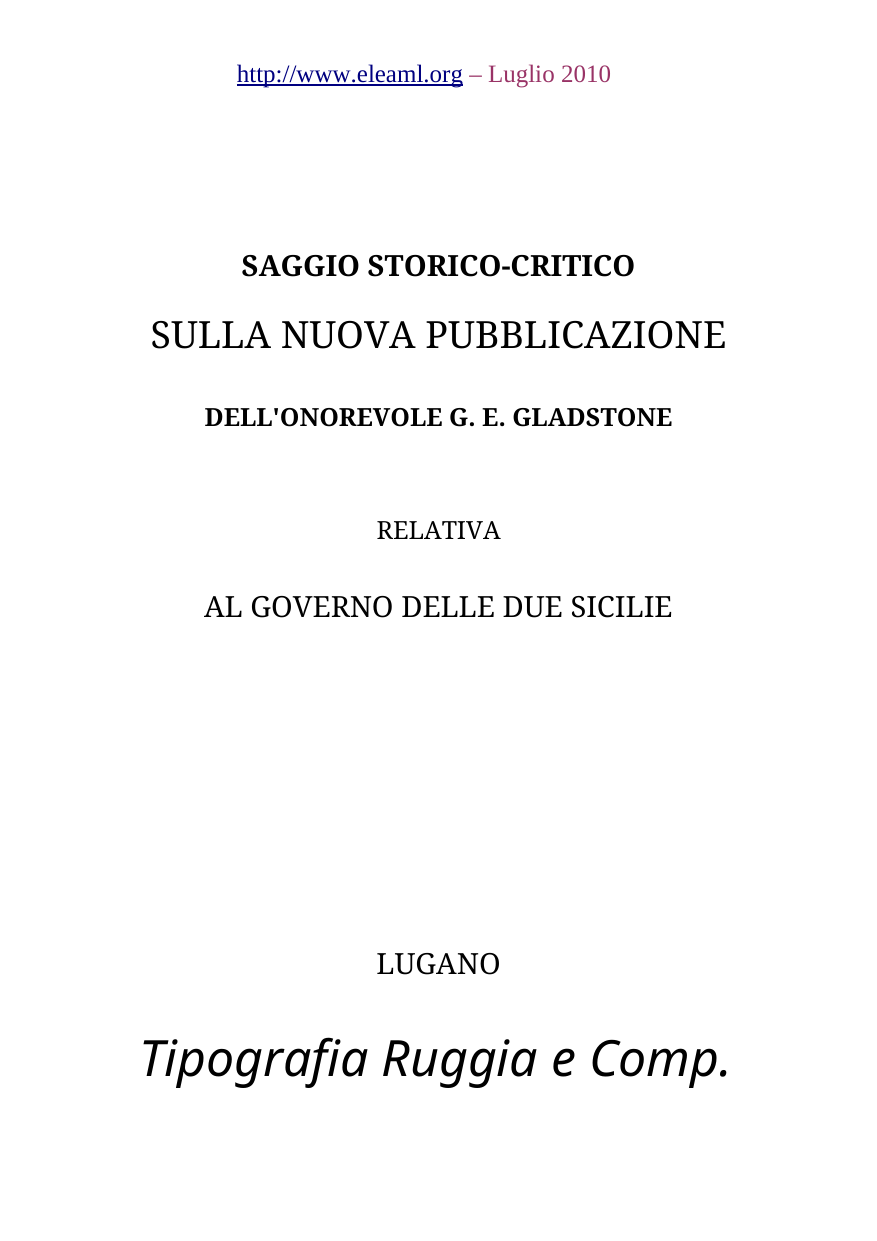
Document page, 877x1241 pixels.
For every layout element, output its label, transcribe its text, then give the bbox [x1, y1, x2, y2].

text RELATIVA [59, 513, 788, 547]
text SULLA NUOVA PUBBLICAZIONE [59, 308, 788, 359]
text DELL'ONOREVOLE G. E. GLADSTONE [59, 399, 788, 433]
text SAGGIO STORICO-CRITICO [59, 245, 788, 284]
text Tipografia Ruggia e Comp. [59, 1023, 788, 1091]
text LUGANO [59, 944, 788, 983]
text AL GOVERNO DELLE DUE SICILIE [59, 586, 788, 626]
